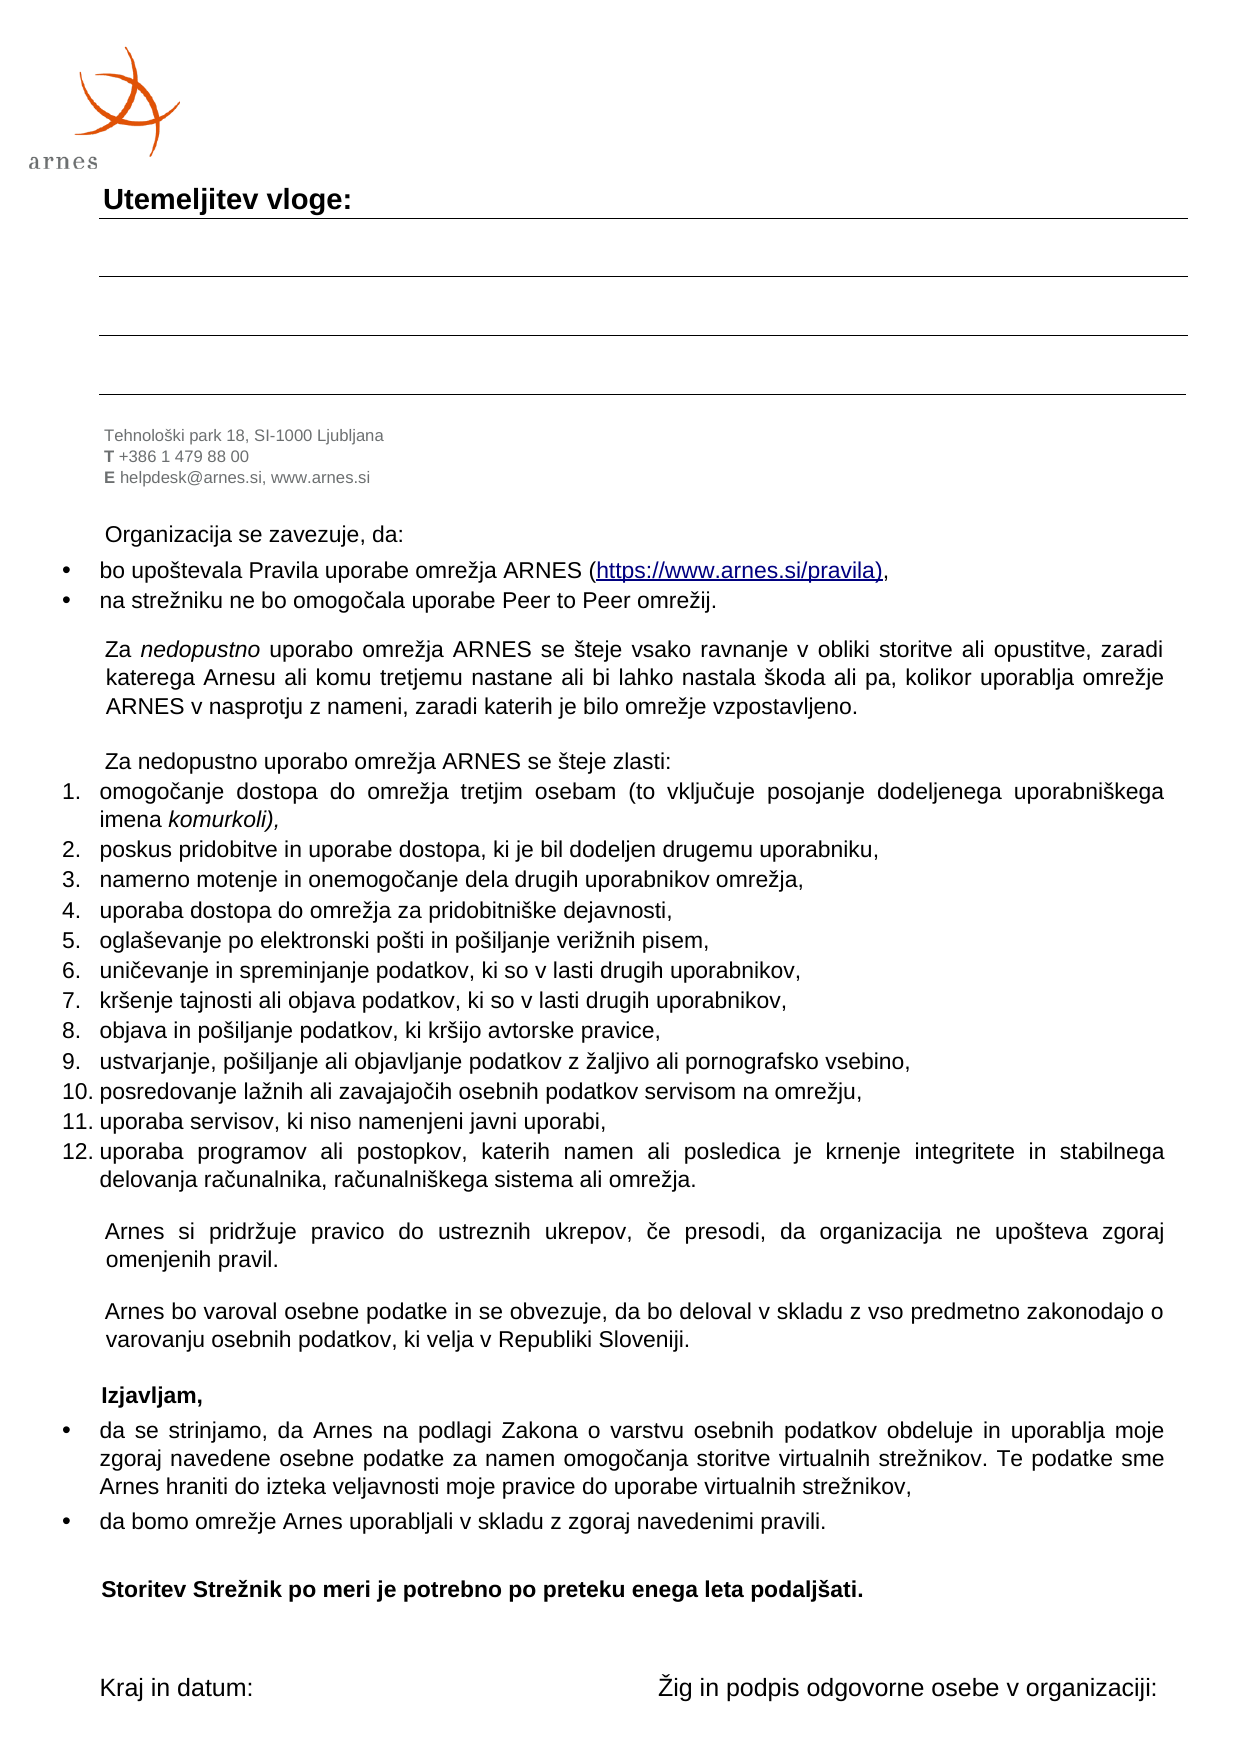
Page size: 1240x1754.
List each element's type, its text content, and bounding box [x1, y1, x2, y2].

text Utemeljitev vloge: [103, 182, 1165, 216]
list oglaševanje po elektronski pošti in pošiljanje verižnih pisem, [62, 927, 1165, 953]
list objava in pošiljanje podatkov, ki kršijo avtorske pravice, [62, 1017, 1165, 1044]
text Organizacija se zavezuje, da: [104, 521, 1165, 548]
text Arnes si pridržuje pravico do ustreznih ukrepov, če presodi, da organizacija ne upošteva zgoraj omenjenih pravil. [104, 1218, 1165, 1272]
list uporaba servisov, ki niso namenjeni javni uporabi, [62, 1108, 1165, 1134]
list namerno motenje in onemogočanje dela drugih uporabnikov omrežja, [62, 866, 1165, 893]
list na strežniku ne bo omogočala uporabe Peer to Peer omrežij. [62, 585, 1165, 614]
list bo upoštevala Pravila uporabe omrežja ARNES (https://www.arnes.si/pravila), [62, 555, 1165, 583]
list uničevanje in spreminjanje podatkov, ki so v lasti drugih uporabnikov, [62, 957, 1165, 983]
list uporaba dostopa do omrežja za pridobitniške dejavnosti, [62, 897, 1165, 923]
text E helpdesk@arnes.si, www.arnes.si [104, 467, 1165, 487]
text Arnes bo varoval osebne podatke in se obvezuje, da bo deloval v skladu z vso predmetno zakonodajo o varovanju osebnih podatkov, ki velja v Republiki Sloveniji. [104, 1298, 1165, 1352]
text Kraj in datum: Žig in podpis odgovorne osebe v organizaciji: [99, 1673, 1165, 1701]
list omogočanje dostopa do omrežja tretjim osebam (to vključuje posojanje dodeljenega uporabniškega imena komurkoli), [62, 778, 1165, 832]
list da bomo omrežje Arnes uporabljali v skladu z zgoraj navedenimi pravili. [62, 1506, 1165, 1535]
list da se strinjamo, da Arnes na podlagi Zakona o varstvu osebnih podatkov obdeluje in uporablja moje zgoraj navedene osebne podatke za namen omogočanja storitve virtualnih strežnikov. Te podatke sme Arnes hraniti do izteka veljavnosti moje pravice do uporabe virtualnih strežnikov, [62, 1415, 1165, 1499]
list posredovanje lažnih ali zavajajočih osebnih podatkov servisom na omrežju, [62, 1078, 1165, 1104]
list uporaba programov ali postopkov, katerih namen ali posledica je krnenje integritete in stabilnega delovanja računalnika, računalniškega sistema ali omrežja. [62, 1138, 1165, 1192]
list poskus pridobitve in uporabe dostopa, ki je bil dodeljen drugemu uporabniku, [62, 836, 1165, 862]
list kršenje tajnosti ali objava podatkov, ki so v lasti drugih uporabnikov, [62, 987, 1165, 1013]
list ustvarjanje, pošiljanje ali objavljanje podatkov z žaljivo ali pornografsko vsebino, [62, 1048, 1165, 1074]
text Storitev Strežnik po meri je potrebno po preteku enega leta podaljšati. [101, 1576, 1165, 1602]
text Izjavljam, [101, 1382, 1165, 1408]
text Tehnološki park 18, SI-1000 Ljubljana [104, 425, 1165, 444]
text Za nedopustno uporabo omrežja ARNES se šteje vsako ravnanje v obliki storitve ali opustitve, zaradi katerega Arnesu ali komu tretjemu nastane ali bi lahko nastala škoda ali pa, kolikor uporablja omrežje ARNES v nasprotju z nameni, zaradi katerih je bilo omrežje vzpostavljeno. [104, 636, 1165, 720]
text Za nedopustno uporabo omrežja ARNES se šteje zlasti: [104, 748, 1165, 774]
text T +386 1 479 88 00 [104, 446, 1165, 466]
